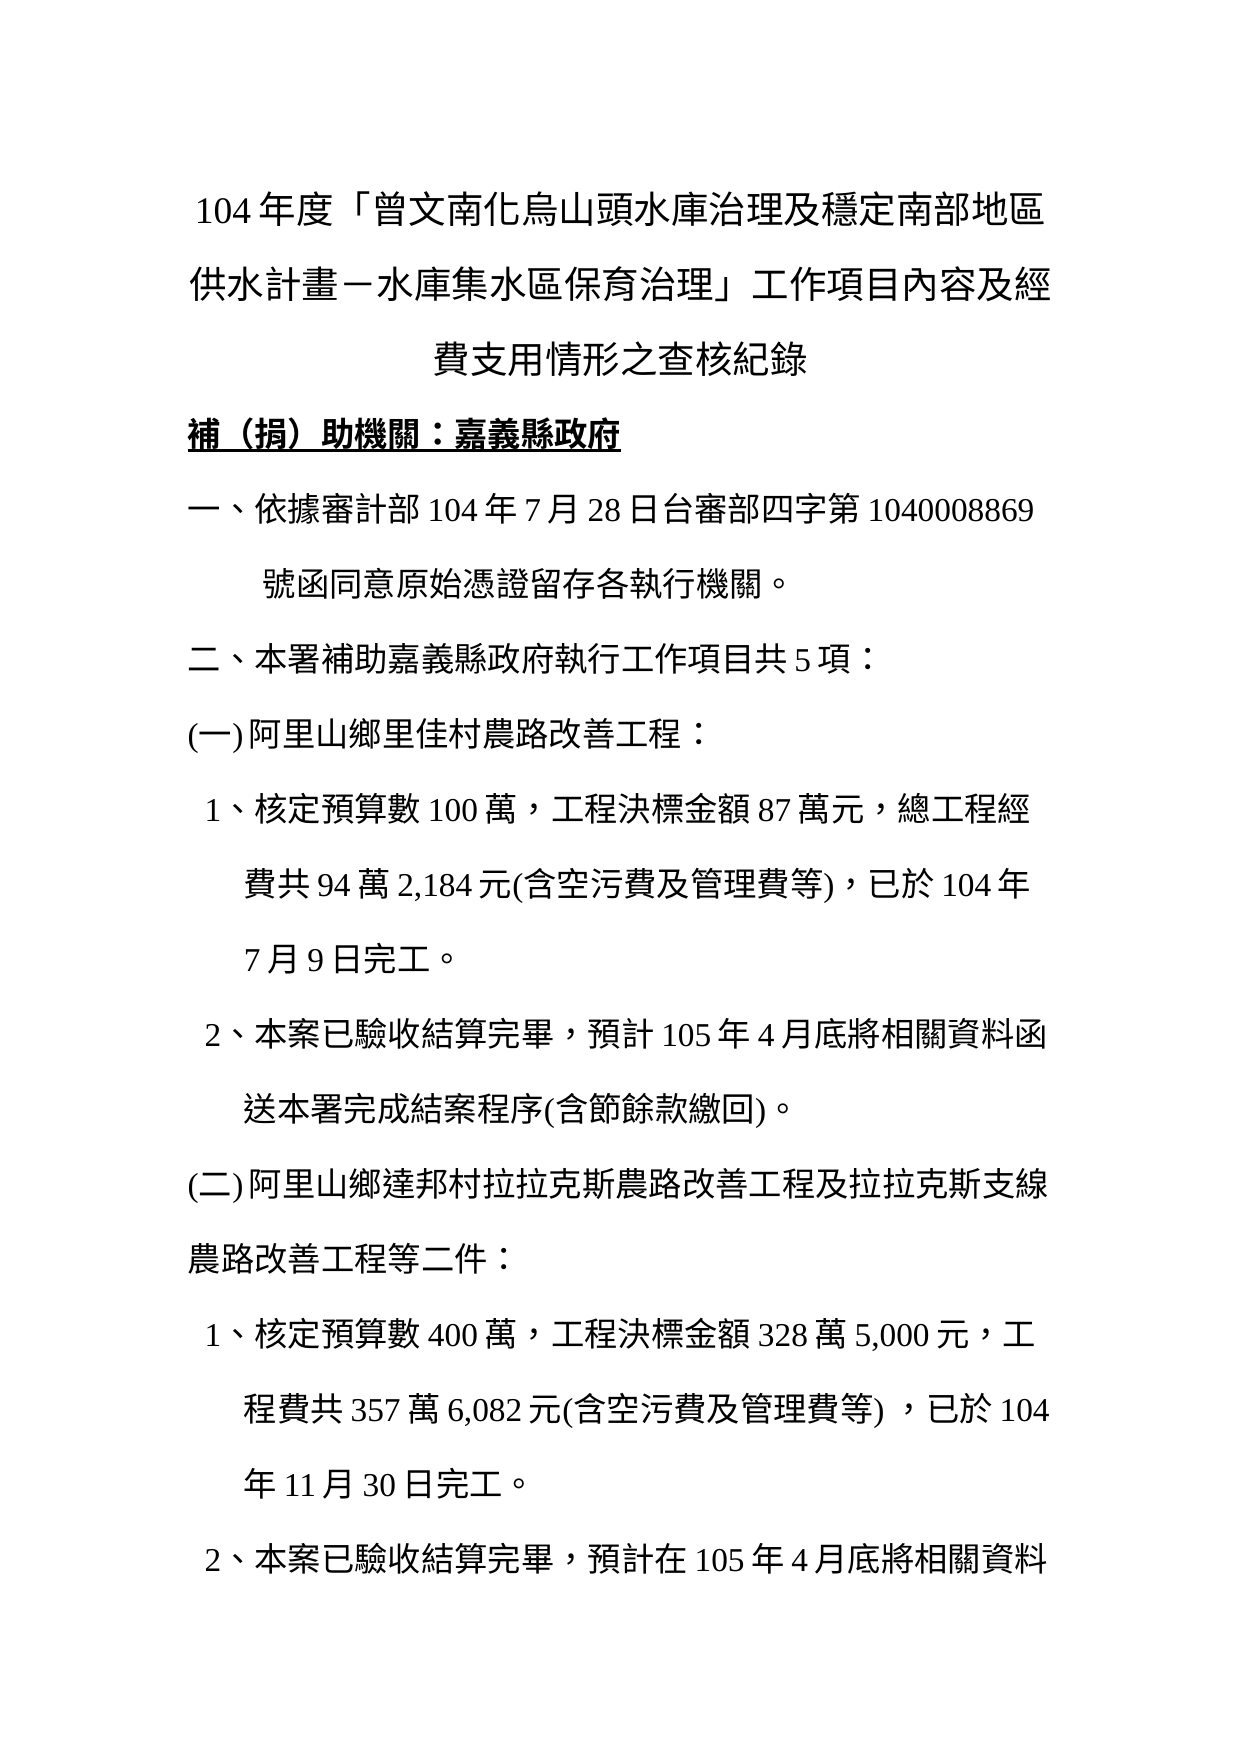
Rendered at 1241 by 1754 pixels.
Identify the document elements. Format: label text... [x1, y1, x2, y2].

text 1、核定預算數400萬，工程決標金額328萬5,000元，工程費共357萬6,082元(含空污費及管理費等) ，已於104年11月30日完工。 [204, 1288, 1053, 1513]
text 2、本案已驗收結算完畢，預計在105年4月底將相關資料 [204, 1513, 1053, 1588]
text 2、本案已驗收結算完畢，預計105年4月底將相關資料函送本署完成結案程序(含節餘款繳回)。 [204, 988, 1053, 1138]
text 一、依據審計部104年7月28日台審部四字第1040008869號函同意原始憑證留存各執行機關。 [187, 463, 1053, 613]
text 1、核定預算數100萬，工程決標金額87萬元，總工程經費共94萬2,184元(含空污費及管理費等)，已於104年7月9日完工。 [204, 763, 1053, 988]
text (二) 阿里山鄉達邦村拉拉克斯農路改善工程及拉拉克斯支線農路改善工程等二件： [187, 1138, 1053, 1288]
text (一) 阿里山鄉里佳村農路改善工程： [187, 688, 1053, 763]
text 104年度「曾文南化烏山頭水庫治理及穩定南部地區供水計畫－水庫集水區保育治理」工作項目內容及經費支用情形之查核紀錄 [187, 163, 1053, 388]
text 補（捐）助機關：嘉義縣政府 [187, 388, 1053, 463]
text 二、本署補助嘉義縣政府執行工作項目共5項： [187, 613, 1053, 688]
